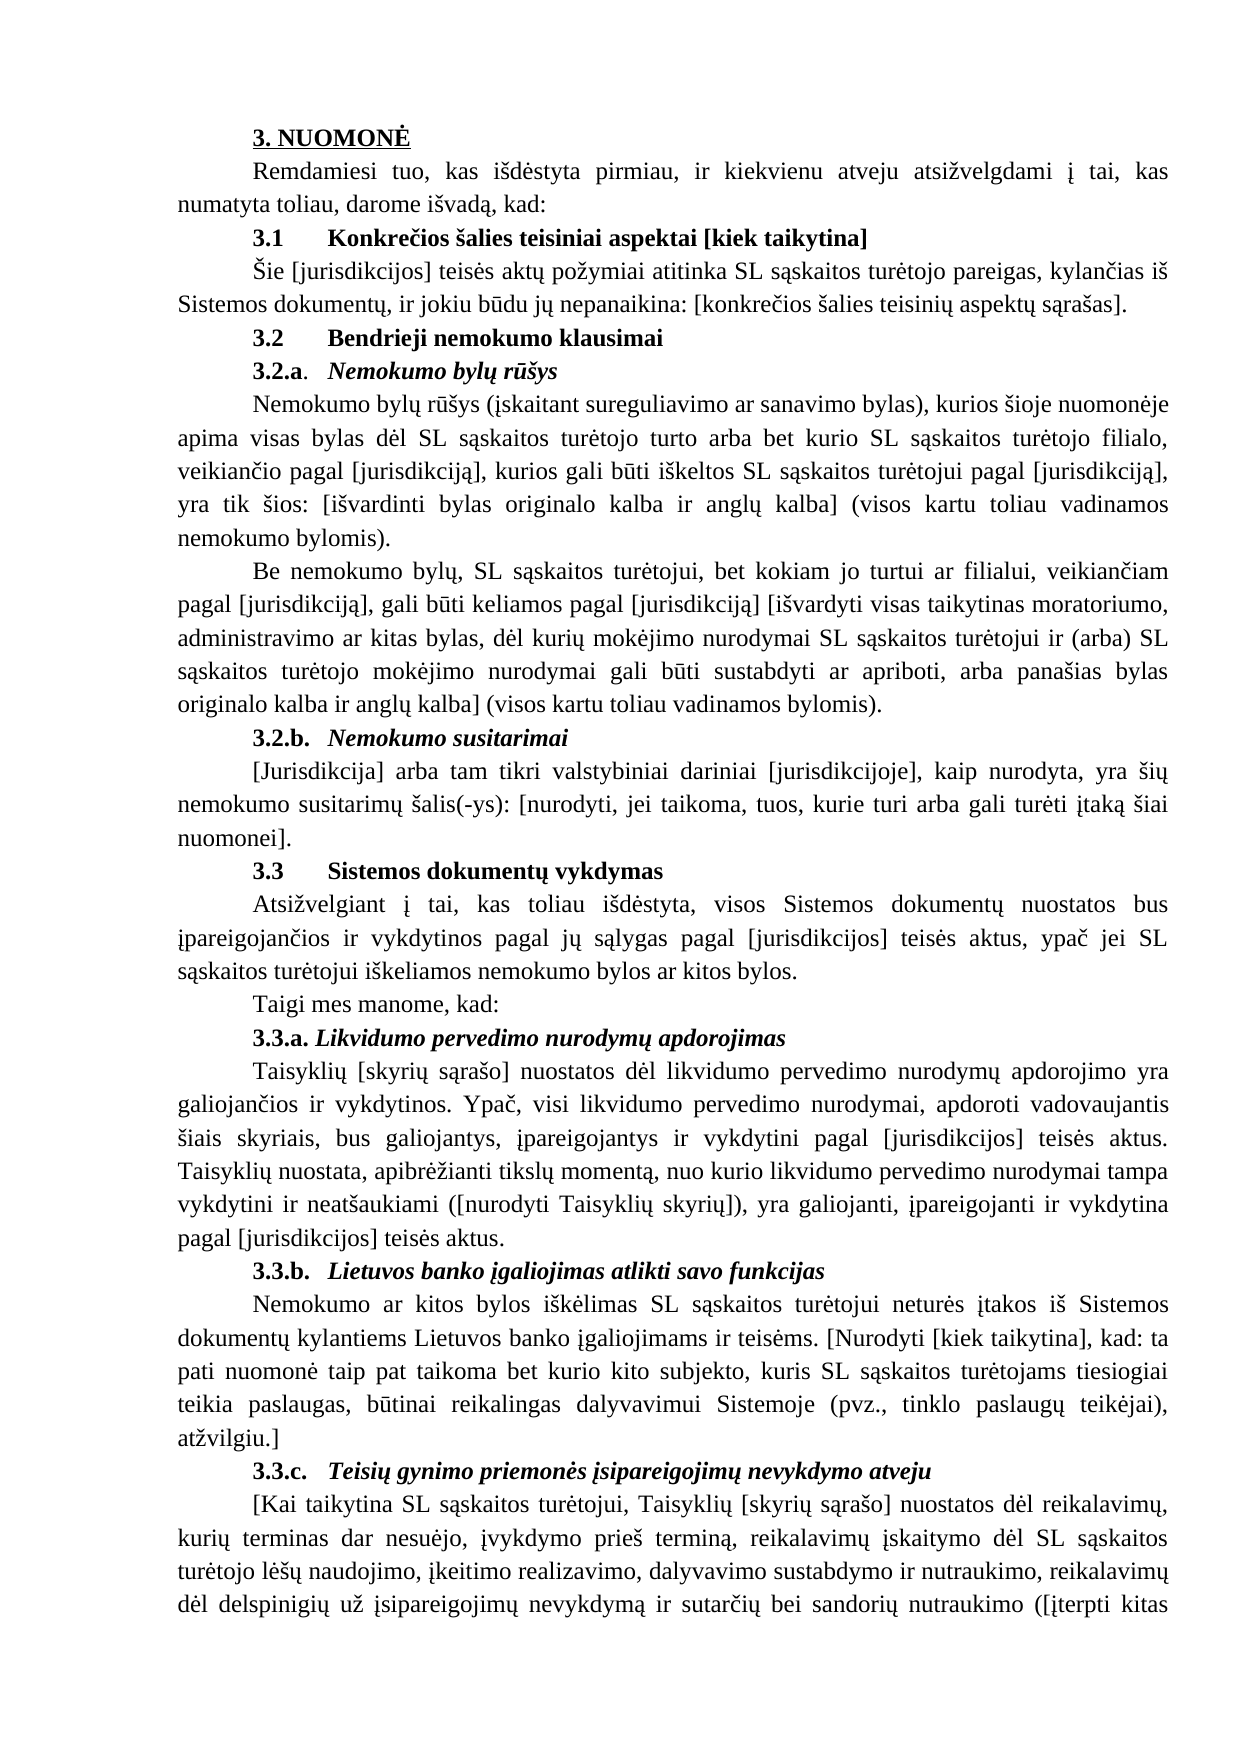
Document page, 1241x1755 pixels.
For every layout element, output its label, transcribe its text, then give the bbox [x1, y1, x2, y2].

text 3.3.c. Teisių gynimo priemonės įsipareigojimų nevykdymo atveju [177, 1451, 1169, 1485]
text 3.3 Sistemos dokumentų vykdymas [177, 851, 1169, 885]
text [Kai taikytina SL sąskaitos turėtojui, Taisyklių [skyrių sąrašo] nuostatos dėl reikalavimų, kurių terminas dar nesuėjo, įvykdymo prieš terminą, reikalavimų įskaitymo dėl SL sąskaitos turėtojo lėšų naudojimo, įkeitimo realizavimo, dalyvavimo sustabdymo ir nutraukimo, reikalavimų dėl delspinigių už įsipareigojimų nevykdymą ir sutarčių bei sandorių nutraukimo ([įterpti kitas [177, 1485, 1169, 1618]
text 3.2.b. Nemokumo susitarimai [177, 718, 1169, 751]
text Nemokumo bylų rūšys (įskaitant sureguliavimo ar sanavimo bylas), kurios šioje nuomonėje apima visas bylas dėl SL sąskaitos turėtojo turto arba bet kurio SL sąskaitos turėtojo filialo, veikiančio pagal [jurisdikciją], kurios gali būti iškeltos SL sąskaitos turėtojui pagal [jurisdikciją], yra tik šios: [išvardinti bylas originalo kalba ir anglų kalba] (visos kartu toliau vadinamos nemokumo bylomis). [177, 385, 1169, 551]
text Be nemokumo bylų, SL sąskaitos turėtojui, bet kokiam jo turtui ar filialui, veikiančiam pagal [jurisdikciją], gali būti keliamos pagal [jurisdikciją] [išvardyti visas taikytinas moratoriumo, administravimo ar kitas bylas, dėl kurių mokėjimo nurodymai SL sąskaitos turėtojui ir (arba) SL sąskaitos turėtojo mokėjimo nurodymai gali būti sustabdyti ar apriboti, arba panašias bylas originalo kalba ir anglų kalba] (visos kartu toliau vadinamos bylomis). [177, 551, 1169, 718]
text 3. NUOMONĖ [177, 118, 1169, 151]
text 3.1 Konkrečios šalies teisiniai aspektai [kiek taikytina] [177, 218, 1169, 251]
text Nemokumo ar kitos bylos iškėlimas SL sąskaitos turėtojui neturės įtakos iš Sistemos dokumentų kylantiems Lietuvos banko įgaliojimams ir teisėms. [Nurodyti [kiek taikytina], kad: ta pati nuomonė taip pat taikoma bet kurio kito subjekto, kuris SL sąskaitos turėtojams tiesiogiai teikia paslaugas, būtinai reikalingas dalyvavimui Sistemoje (pvz., tinklo paslaugų teikėjai), atžvilgiu.] [177, 1285, 1169, 1451]
text Taigi mes manome, kad: [177, 985, 1169, 1018]
text 3.3.a. Likvidumo pervedimo nurodymų apdorojimas [177, 1018, 1169, 1051]
text Atsižvelgiant į tai, kas toliau išdėstyta, visos Sistemos dokumentų nuostatos bus įpareigojančios ir vykdytinos pagal jų sąlygas pagal [jurisdikcijos] teisės aktus, ypač jei SL sąskaitos turėtojui iškeliamos nemokumo bylos ar kitos bylos. [177, 885, 1169, 985]
text Remdamiesi tuo, kas išdėstyta pirmiau, ir kiekvienu atveju atsižvelgdami į tai, kas numatyta toliau, darome išvadą, kad: [177, 151, 1169, 218]
text 3.2.a. Nemokumo bylų rūšys [177, 351, 1169, 385]
text 3.2 Bendrieji nemokumo klausimai [177, 318, 1169, 351]
text 3.3.b. Lietuvos banko įgaliojimas atlikti savo funkcijas [177, 1251, 1169, 1285]
text [Jurisdikcija] arba tam tikri valstybiniai dariniai [jurisdikcijoje], kaip nurodyta, yra šių nemokumo susitarimų šalis(-ys): [nurodyti, jei taikoma, tuos, kurie turi arba gali turėti įtaką šiai nuomonei]. [177, 751, 1169, 851]
text Šie [jurisdikcijos] teisės aktų požymiai atitinka SL sąskaitos turėtojo pareigas, kylančias iš Sistemos dokumentų, ir jokiu būdu jų nepanaikina: [konkrečios šalies teisinių aspektų sąrašas]. [177, 251, 1169, 318]
text Taisyklių [skyrių sąrašo] nuostatos dėl likvidumo pervedimo nurodymų apdorojimo yra galiojančios ir vykdytinos. Ypač, visi likvidumo pervedimo nurodymai, apdoroti vadovaujantis šiais skyriais, bus galiojantys, įpareigojantys ir vykdytini pagal [jurisdikcijos] teisės aktus. Taisyklių nuostata, apibrėžianti tikslų momentą, nuo kurio likvidumo pervedimo nurodymai tampa vykdytini ir neatšaukiami ([nurodyti Taisyklių skyrių]), yra galiojanti, įpareigojanti ir vykdytina pagal [jurisdikcijos] teisės aktus. [177, 1051, 1169, 1251]
